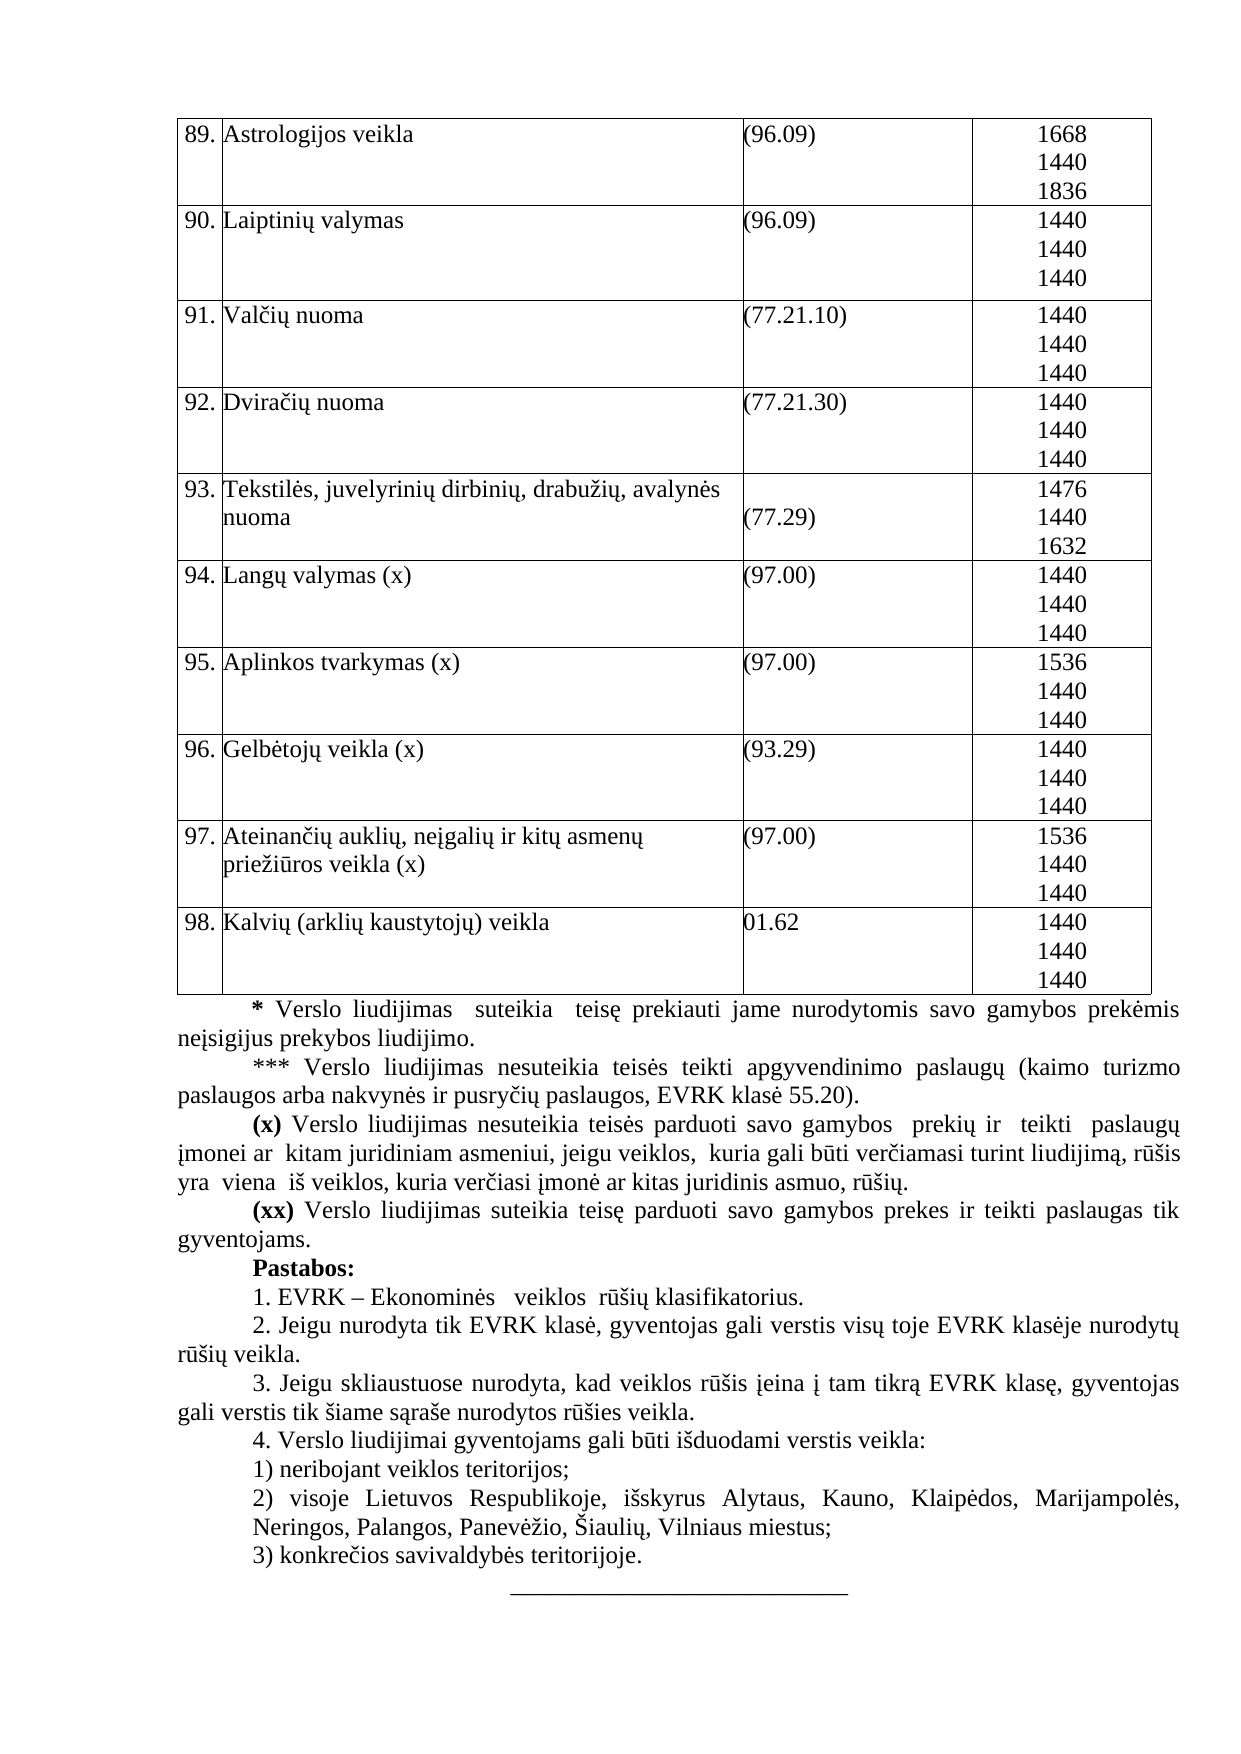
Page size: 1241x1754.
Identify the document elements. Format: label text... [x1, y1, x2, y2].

table_cell 96. [178, 735, 222, 820]
table_cell Ateinančių auklių, neįgalių ir kitų asmenų priežiūros veikla (x) [223, 821, 743, 907]
table_cell (77.21.10) [744, 301, 972, 386]
table_cell (77.21.30) [744, 388, 972, 473]
table_cell 1668 1440 1836 [973, 119, 1151, 205]
text 3. Jeigu skliaustuose nurodyta, kad veiklos rūšis įeina į tam tikrą EVRK klasę, gyventojas gali verstis tik šiame sąraše nurodytos rūšies veikla. [177, 1368, 1181, 1426]
table_cell (97.00) [744, 821, 972, 907]
text 1. EVRK – Ekonominės veiklos rūšių klasifikatorius. [177, 1282, 1181, 1311]
text ___________________________ [177, 1569, 1181, 1598]
table_cell 1440 1440 1440 [973, 301, 1151, 386]
table_cell 97. [178, 821, 222, 907]
table_cell 1536 1440 1440 [973, 821, 1151, 907]
table_cell 1440 1440 1440 [973, 908, 1151, 994]
table_cell 1440 1440 1440 [973, 388, 1151, 473]
table_cell 90. [178, 206, 222, 299]
table_cell Laiptinių valymas [223, 206, 743, 299]
table_cell 93. [178, 474, 222, 560]
text 2) visoje Lietuvos Respublikoje, išskyrus Alytaus, Kauno, Klaipėdos, Marijampolės, Neringos, Palangos, Panevėžio, Šiaulių, Vilniaus miestus; [252, 1483, 1181, 1541]
table_cell 1440 1440 1440 [973, 561, 1151, 647]
table_cell 98. [178, 908, 222, 994]
table_cell 92. [178, 388, 222, 473]
table_cell Gelbėtojų veikla (x) [223, 735, 743, 820]
table_cell Aplinkos tvarkymas (x) [223, 648, 743, 733]
table_cell (96.09) [744, 206, 972, 299]
text (x) Verslo liudijimas nesuteikia teisės parduoti savo gamybos prekių ir teikti paslaugų įmonei ar kitam juridiniam asmeniui, jeigu veiklos, kuria gali būti verčiamasi turint liudijimą, rūšis yra viena iš veiklos, kuria verčiasi įmonė ar kitas juridinis asmuo, rūšių. [177, 1109, 1181, 1196]
table_cell 1536 1440 1440 [973, 648, 1151, 733]
table_cell (93.29) [744, 735, 972, 820]
table_cell 01.62 [744, 908, 972, 994]
table_cell 89. [178, 119, 222, 205]
table_cell Astrologijos veikla [223, 119, 743, 205]
table_cell (77.29) [744, 474, 972, 560]
table_cell (96.09) [744, 119, 972, 205]
table_cell (97.00) [744, 648, 972, 733]
table_cell (97.00) [744, 561, 972, 647]
table_cell 1440 1440 1440 [973, 735, 1151, 820]
table_cell Langų valymas (x) [223, 561, 743, 647]
table_cell 1440 1440 1440 [973, 206, 1151, 299]
text Pastabos: [177, 1253, 1181, 1282]
text * Verslo liudijimas suteikia teisę prekiauti jame nurodytomis savo gamybos prekėmis neįsigijus prekybos liudijimo. [177, 994, 1181, 1052]
table_cell 1476 1440 1632 [973, 474, 1151, 560]
text *** Verslo liudijimas nesuteikia teisės teikti apgyvendinimo paslaugų (kaimo turizmo paslaugos arba nakvynės ir pusryčių paslaugos, EVRK klasė 55.20). [177, 1052, 1181, 1109]
text 1) neribojant veiklos teritorijos; [252, 1454, 1181, 1483]
table_cell 91. [178, 301, 222, 386]
table_cell Dviračių nuoma [223, 388, 743, 473]
table_cell 95. [178, 648, 222, 733]
table_cell Valčių nuoma [223, 301, 743, 386]
text 2. Jeigu nurodyta tik EVRK klasė, gyventojas gali verstis visų toje EVRK klasėje nurodytų rūšių veikla. [177, 1311, 1181, 1368]
table_cell Kalvių (arklių kaustytojų) veikla [223, 908, 743, 994]
text 4. Verslo liudijimai gyventojams gali būti išduodami verstis veikla: [177, 1426, 1181, 1454]
text 3) konkrečios savivaldybės teritorijoje. [252, 1541, 1181, 1569]
table_cell 94. [178, 561, 222, 647]
table_cell Tekstilės, juvelyrinių dirbinių, drabužių, avalynės nuoma [223, 474, 743, 560]
text (xx) Verslo liudijimas suteikia teisę parduoti savo gamybos prekes ir teikti paslaugas tik gyventojams. [177, 1196, 1181, 1253]
